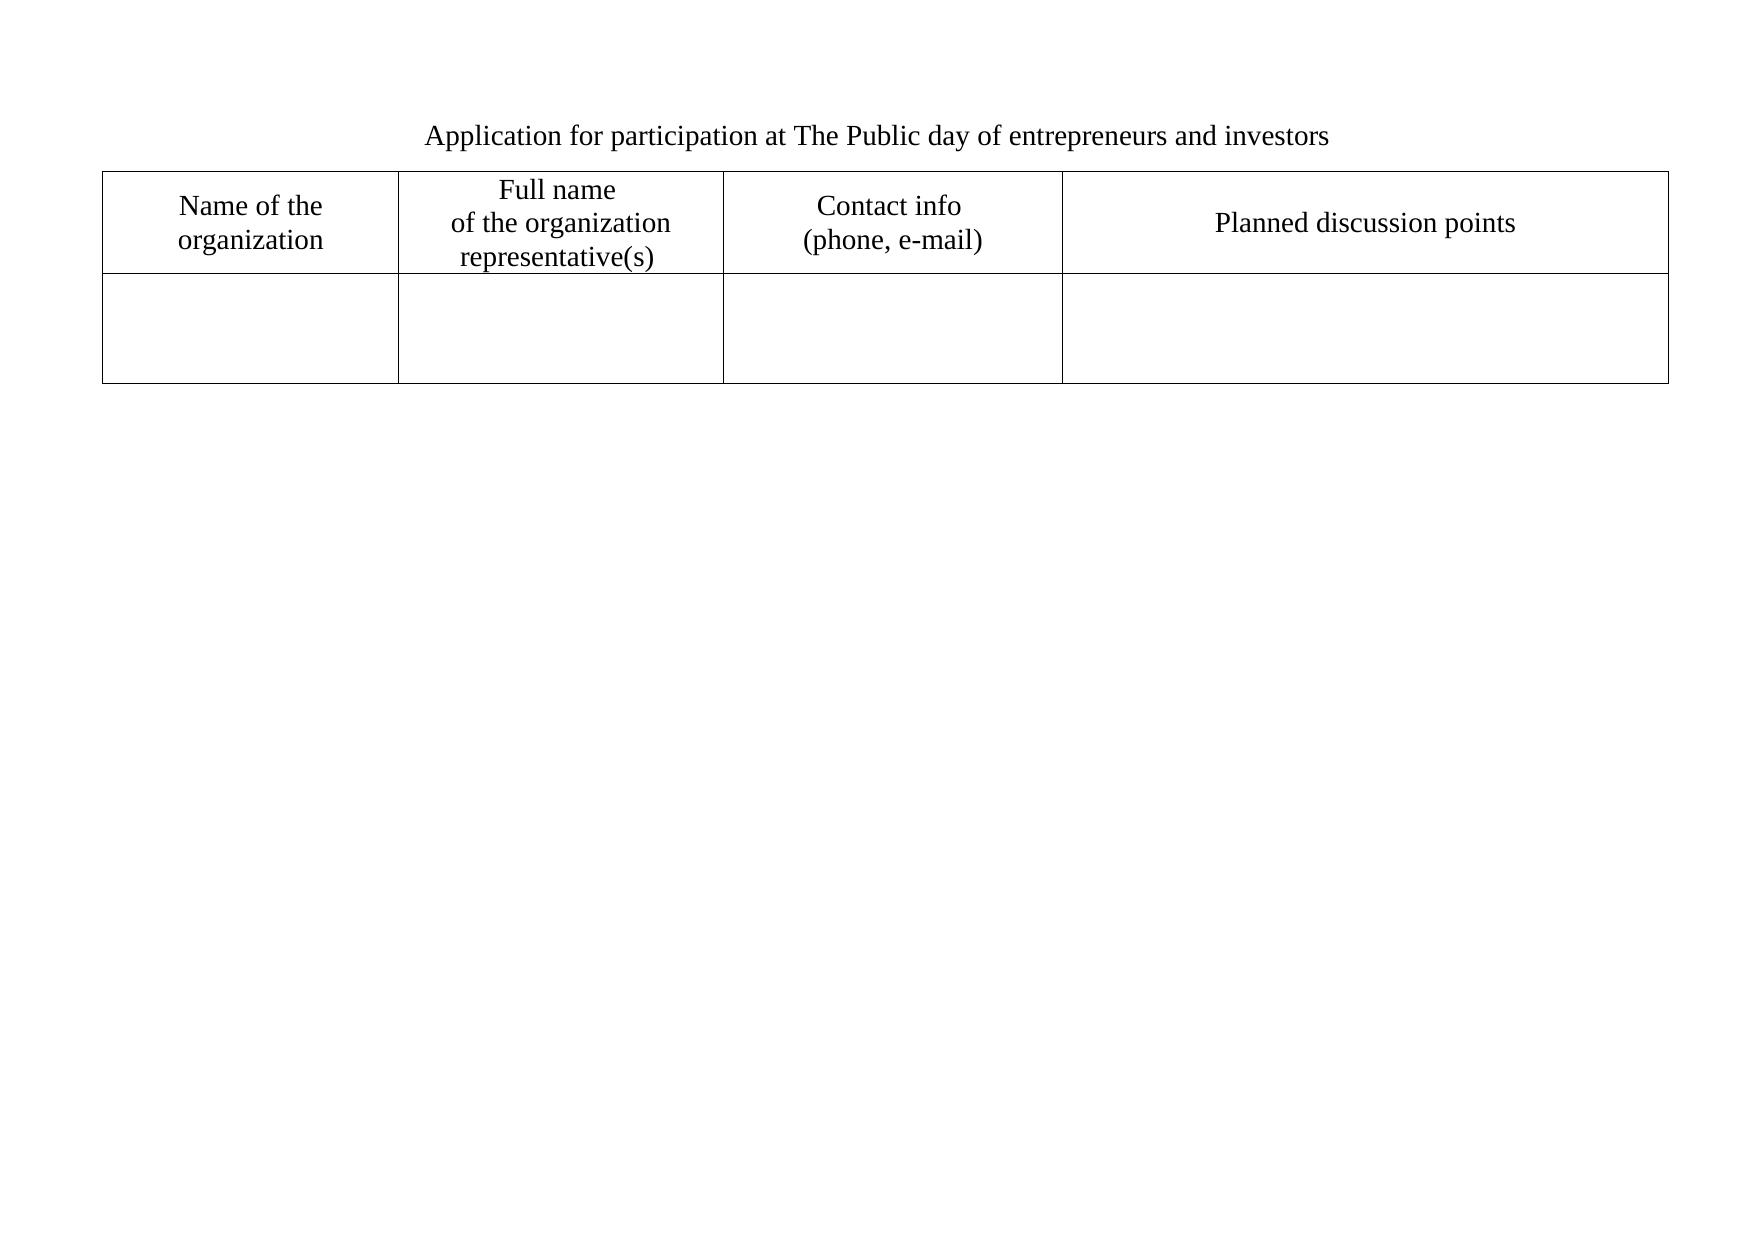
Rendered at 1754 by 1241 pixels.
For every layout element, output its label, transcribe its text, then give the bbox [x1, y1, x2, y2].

table_header Full name of the organization representative(s) [399, 172, 723, 272]
table_cell [1063, 274, 1668, 382]
table_header Contact info (phone, e-mail) [724, 172, 1062, 272]
table_cell [724, 274, 1062, 382]
table_cell [399, 274, 723, 382]
text Application for participation at The Public day of entrepreneurs and investors [118, 118, 1636, 152]
table_cell [103, 274, 398, 382]
table_header Name of the organization [103, 172, 398, 272]
table_header Planned discussion points [1063, 172, 1668, 272]
